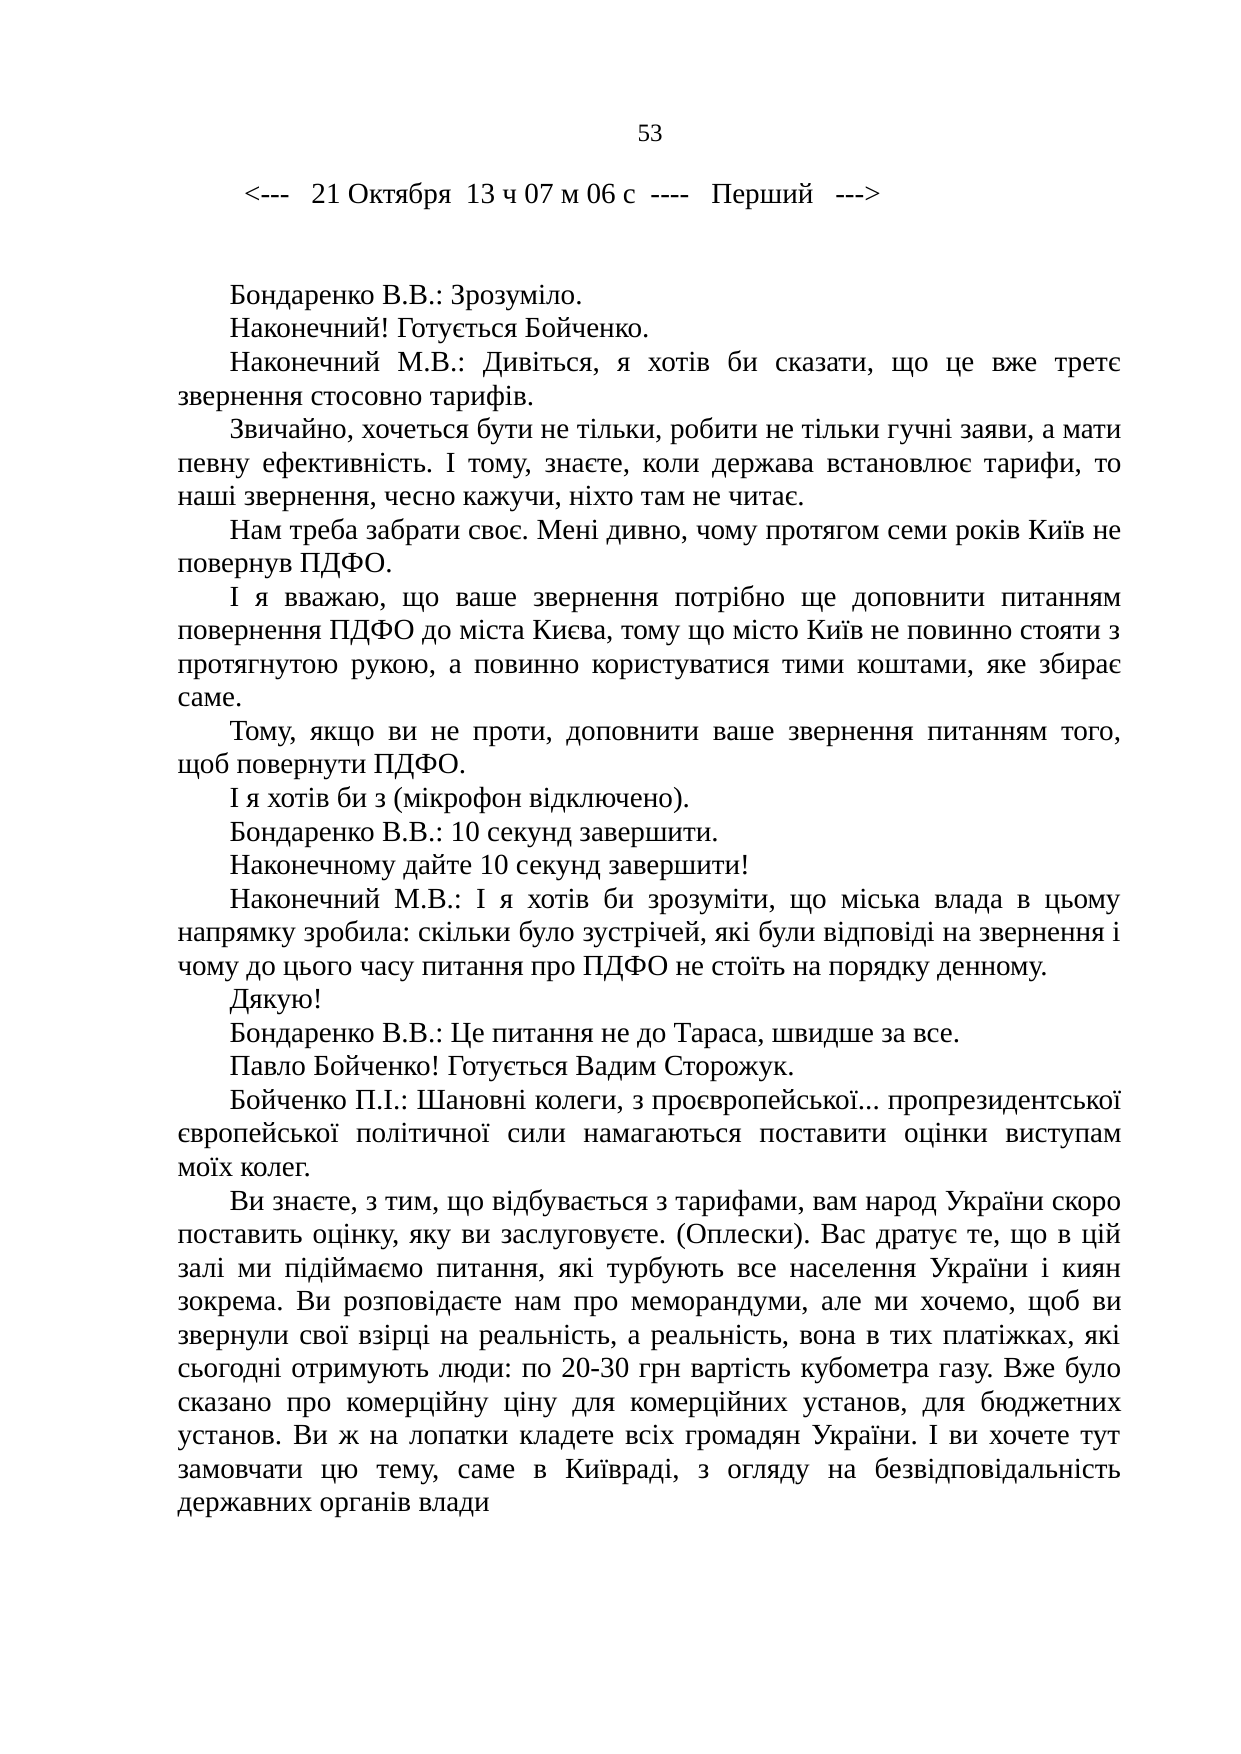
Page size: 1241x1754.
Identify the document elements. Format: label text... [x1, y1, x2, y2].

text Павло Бойченко! Готується Вадим Сторожук. [177, 1048, 1122, 1082]
text <--- 21 Октября 13 ч 07 м 06 с ---- Перший ---> [177, 176, 1122, 210]
text І я хотів би з (мікрофон відключено). [177, 780, 1122, 814]
text Наконечний! Готується Бойченко. [177, 311, 1122, 344]
text Наконечний М.В.: Дивіться, я хотів би сказати, що це вже третє звернення стосовно тарифів. [177, 344, 1122, 411]
text Ви знаєте, з тим, що відбувається з тарифами, вам народ України скоро поставить оцінку, яку ви заслуговуєте. (Оплески). Вас дратує те, що в цій залі ми підіймаємо питання, які турбують все населення України і киян зокрема. Ви розповідаєте нам про меморандуми, але ми хочемо, щоб ви звернули свої взірці на реальність, а реальність, вона в тих платіжках, які сьогодні отримують люди: по 20-30 грн вартість кубометра газу. Вже було сказано про комерційну ціну для комерційних установ, для бюджетних установ. Ви ж на лопатки кладете всіх громадян України. І ви хочете тут замовчати цю тему, саме в Київраді, з огляду на безвідповідальність державних органів влади [177, 1183, 1122, 1518]
text Нам треба забрати своє. Мені дивно, чому протягом семи років Київ не повернув ПДФО. [177, 512, 1122, 579]
text Бойченко П.І.: Шановні колеги, з проєвропейської... пропрезидентської європейської політичної сили намагаються поставити оцінки виступам моїх колег. [177, 1082, 1122, 1183]
text Бондаренко В.В.: 10 секунд завершити. [177, 814, 1122, 847]
text Звичайно, хочеться бути не тільки, робити не тільки гучні заяви, а мати певну ефективність. І тому, знаєте, коли держава встановлює тарифи, то наші звернення, чесно кажучи, ніхто там не читає. [177, 411, 1122, 512]
text І я вважаю, що ваше звернення потрібно ще доповнити питанням повернення ПДФО до міста Києва, тому що місто Київ не повинно стояти з протягнутою рукою, а повинно користуватися тими коштами, яке збирає саме. [177, 579, 1122, 713]
text Бондаренко В.В.: Зрозуміло. [177, 277, 1122, 311]
text Тому, якщо ви не проти, доповнити ваше звернення питанням того, щоб повернути ПДФО. [177, 713, 1122, 780]
text Наконечний М.В.: І я хотів би зрозуміти, що міська влада в цьому напрямку зробила: скільки було зустрічей, які були відповіді на звернення і чому до цього часу питання про ПДФО не стоїть на порядку денному. [177, 881, 1122, 981]
text Наконечному дайте 10 секунд завершити! [177, 847, 1122, 881]
text Бондаренко В.В.: Це питання не до Тараса, швидше за все. [177, 1015, 1122, 1048]
text Дякую! [177, 981, 1122, 1015]
